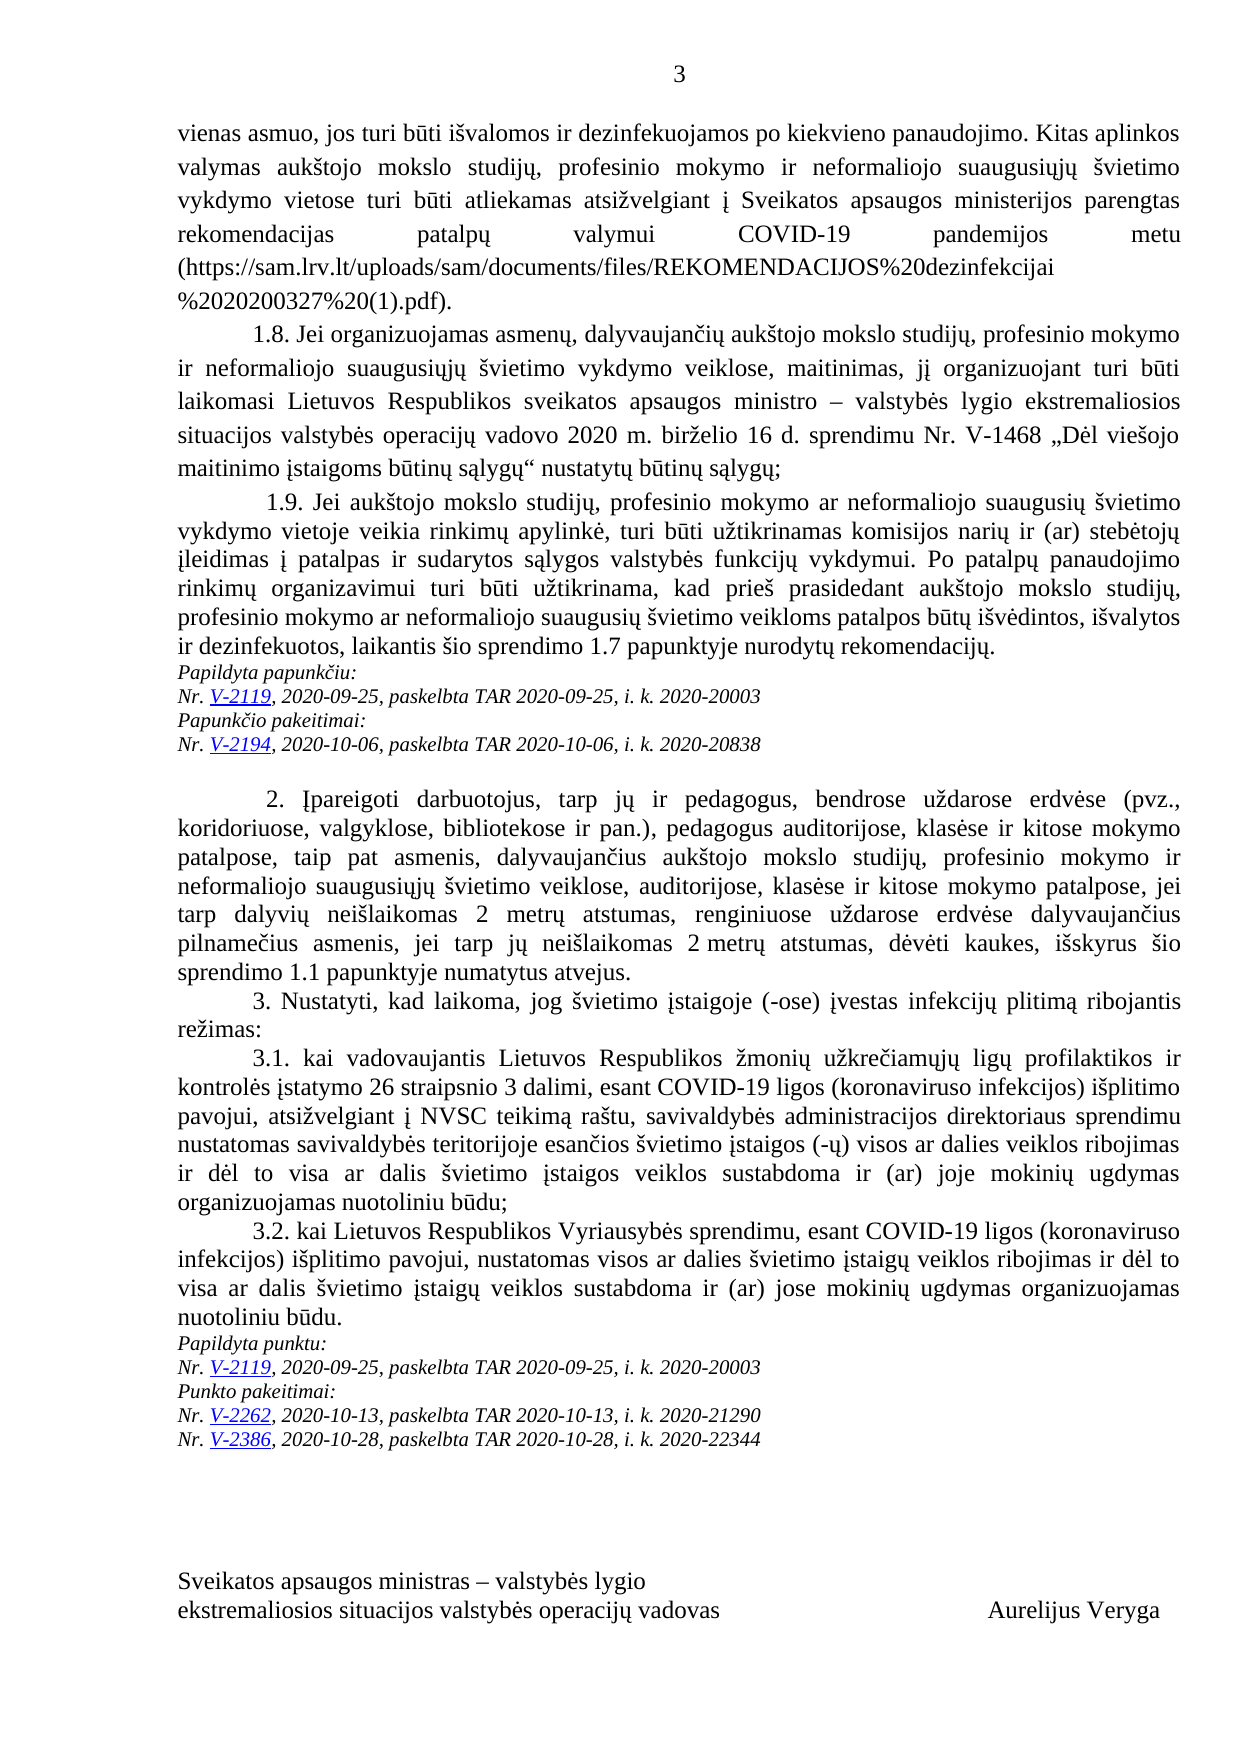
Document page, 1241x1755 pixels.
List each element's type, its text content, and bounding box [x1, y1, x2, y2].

text Nr. V-2262, 2020-10-13, paskelbta TAR 2020-10-13, i. k. 2020-21290 [177, 1403, 1181, 1427]
text Nr. V-2119, 2020-09-25, paskelbta TAR 2020-09-25, i. k. 2020-20003 [177, 684, 1181, 708]
text 3. Nustatyti, kad laikoma, jog švietimo įstaigoje (-ose) įvestas infekcijų plitimą ribojantis režimas: [177, 986, 1181, 1043]
text 3.1. kai vadovaujantis Lietuvos Respublikos žmonių užkrečiamųjų ligų profilaktikos ir kontrolės įstatymo 26 straipsnio 3 dalimi, esant COVID-19 ligos (koronaviruso infekcijos) išplitimo pavojui, atsižvelgiant į NVSC teikimą raštu, savivaldybės administracijos direktoriaus sprendimu nustatomas savivaldybės teritorijoje esančios švietimo įstaigos (-ų) visos ar dalies veiklos ribojimas ir dėl to visa ar dalis švietimo įstaigos veiklos sustabdoma ir (ar) joje mokinių ugdymas organizuojamas nuotoliniu būdu; [177, 1043, 1181, 1216]
text Nr. V-2119, 2020-09-25, paskelbta TAR 2020-09-25, i. k. 2020-20003 [177, 1355, 1181, 1379]
text 1.8. Jei organizuojamas asmenų, dalyvaujančių aukštojo mokslo studijų, profesinio mokymo ir neformaliojo suaugusiųjų švietimo vykdymo veiklose, maitinimas, jį organizuojant turi būti laikomasi Lietuvos Respublikos sveikatos apsaugos ministro – valstybės lygio ekstremaliosios situacijos valstybės operacijų vadovo 2020 m. birželio 16 d. sprendimu Nr. V-1468 „Dėl viešojo maitinimo įstaigoms būtinų sąlygų“ nustatytų būtinų sąlygų; [177, 319, 1181, 482]
text Punkto pakeitimai: [177, 1379, 1181, 1403]
text 3.2. kai Lietuvos Respublikos Vyriausybės sprendimu, esant COVID-19 ligos (koronaviruso infekcijos) išplitimo pavojui, nustatomas visos ar dalies švietimo įstaigų veiklos ribojimas ir dėl to visa ar dalis švietimo įstaigų veiklos sustabdoma ir (ar) jose mokinių ugdymas organizuojamas nuotoliniu būdu. [177, 1216, 1181, 1331]
text Papunkčio pakeitimai: [177, 708, 1181, 732]
text Papildyta punktu: [177, 1331, 1181, 1355]
text vienas asmuo, jos turi būti išvalomos ir dezinfekuojamos po kiekvieno panaudojimo. Kitas aplinkos valymas aukštojo mokslo studijų, profesinio mokymo ir neformaliojo suaugusiųjų švietimo vykdymo vietose turi būti atliekamas atsižvelgiant į Sveikatos apsaugos ministerijos parengtas rekomendacijas patalpų valymui COVID-19 pandemijos metu (https://sam.lrv.lt/uploads/sam/documents/files/REKOMENDACIJOS%20dezinfekcijai%2020200327%20(1).pdf). [177, 118, 1181, 314]
text 1.9. Jei aukštojo mokslo studijų, profesinio mokymo ar neformaliojo suaugusių švietimo vykdymo vietoje veikia rinkimų apylinkė, turi būti užtikrinamas komisijos narių ir (ar) stebėtojų įleidimas į patalpas ir sudarytos sąlygos valstybės funkcijų vykdymui. Po patalpų panaudojimo rinkimų organizavimui turi būti užtikrinama, kad prieš prasidedant aukštojo mokslo studijų, profesinio mokymo ar neformaliojo suaugusių švietimo veikloms patalpos būtų išvėdintos, išvalytos ir dezinfekuotos, laikantis šio sprendimo 1.7 papunktyje nurodytų rekomendacijų. [177, 487, 1181, 659]
text 2. Įpareigoti darbuotojus, tarp jų ir pedagogus, bendrose uždarose erdvėse (pvz., koridoriuose, valgyklose, bibliotekose ir pan.), pedagogus auditorijose, klasėse ir kitose mokymo patalpose, taip pat asmenis, dalyvaujančius aukštojo mokslo studijų, profesinio mokymo ir neformaliojo suaugusiųjų švietimo veiklose, auditorijose, klasėse ir kitose mokymo patalpose, jei tarp dalyvių neišlaikomas 2 metrų atstumas, renginiuose uždarose erdvėse dalyvaujančius pilnamečius asmenis, jei tarp jų neišlaikomas 2 metrų atstumas, dėvėti kaukes, išskyrus šio sprendimo 1.1 papunktyje numatytus atvejus. [177, 784, 1181, 986]
text Nr. V-2386, 2020-10-28, paskelbta TAR 2020-10-28, i. k. 2020-22344 [177, 1427, 1181, 1451]
text Papildyta papunkčiu: [177, 659, 1181, 684]
text Sveikatos apsaugos ministras – valstybės lygio [177, 1566, 1181, 1595]
text ekstremaliosios situacijos valstybės operacijų vadovas Aurelijus Veryga [177, 1595, 1181, 1624]
text Nr. V-2194, 2020-10-06, paskelbta TAR 2020-10-06, i. k. 2020-20838 [177, 732, 1181, 756]
